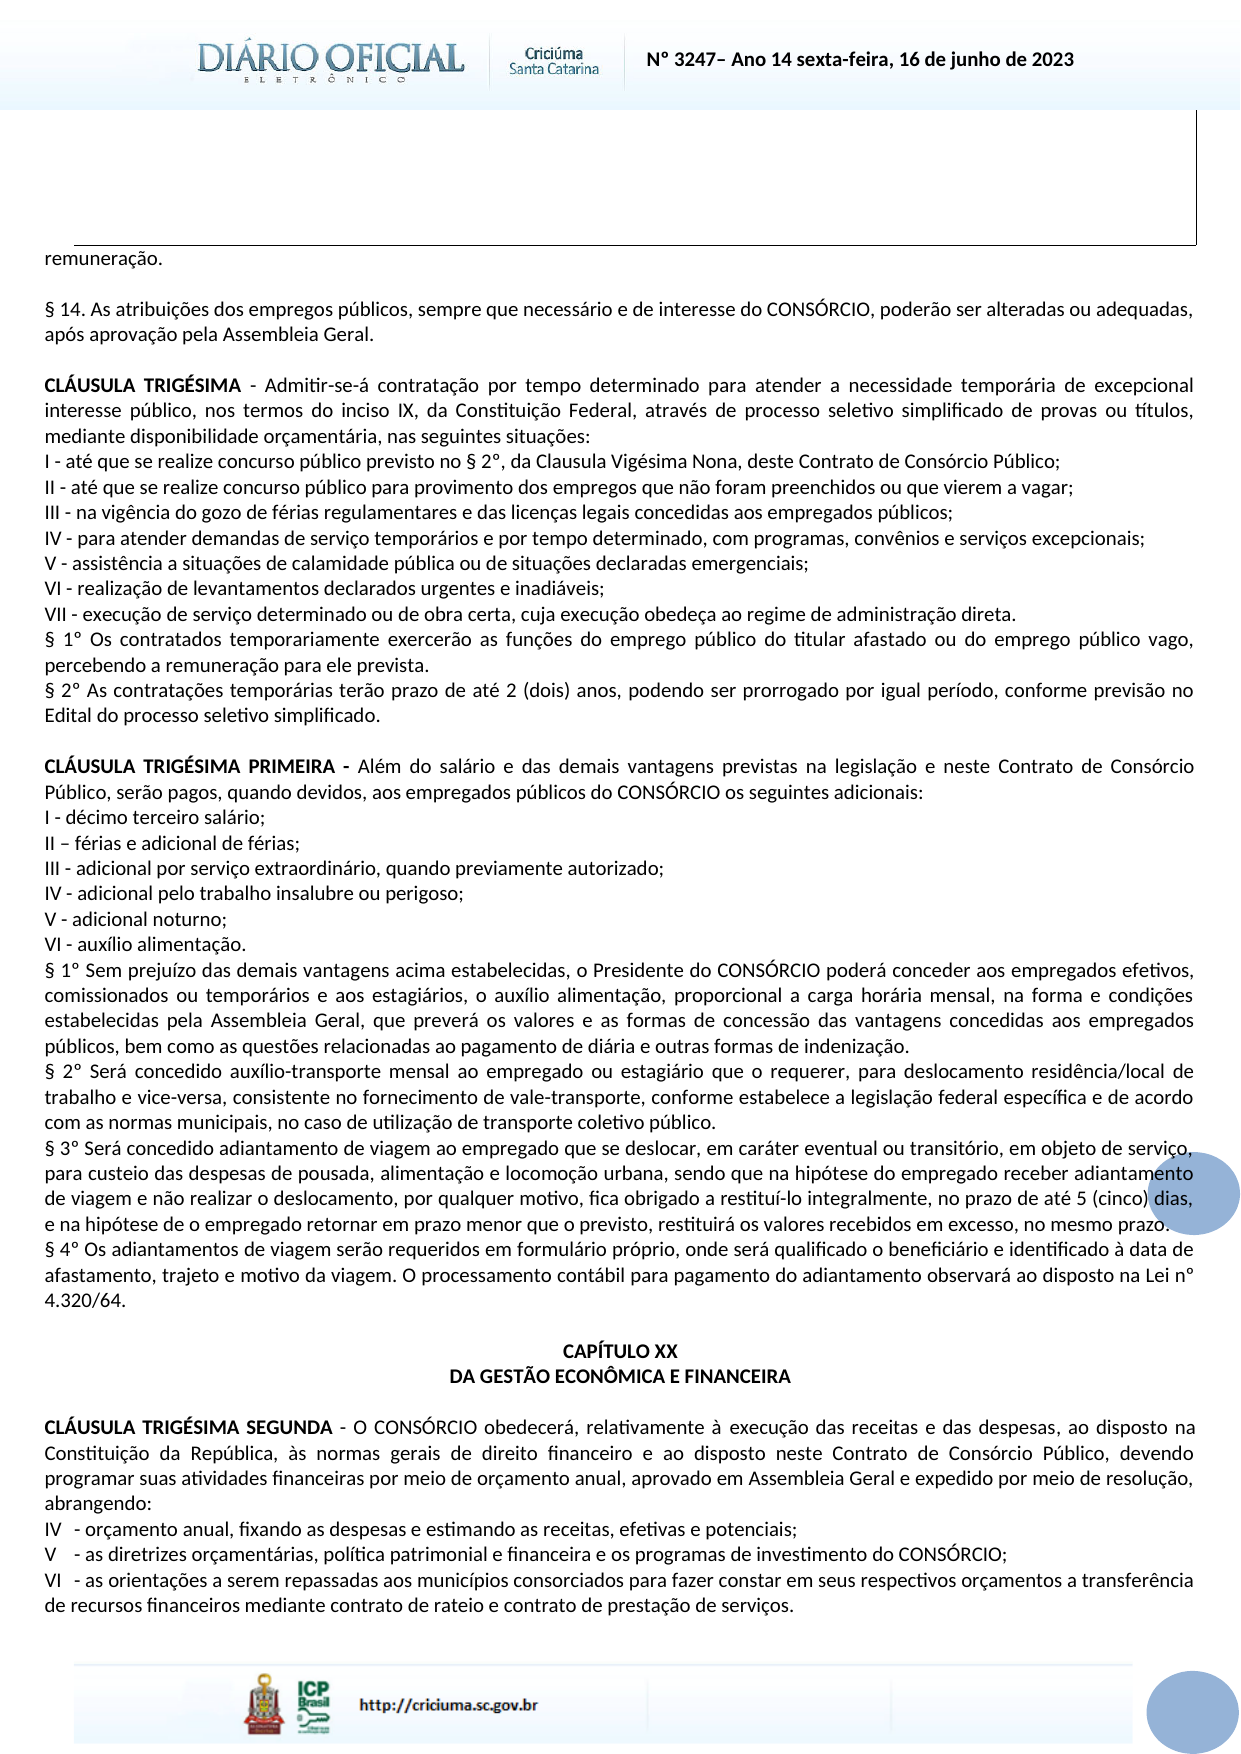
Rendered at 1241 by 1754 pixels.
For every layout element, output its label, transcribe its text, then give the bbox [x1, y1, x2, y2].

text CLÁUSULA TRIGÉSIMA - Admitir-se-á contratação por tempo determinado para atender a necessidade temporária de excepcional interesse público, nos termos do inciso IX, da Constituição Federal, através de processo seletivo simplificado de provas ou títulos, mediante disponibilidade orçamentária, nas seguintes situações: [44, 372, 1196, 448]
text § 1º Os contratados temporariamente exercerão as funções do emprego público do titular afastado ou do emprego público vago, percebendo a remuneração para ele prevista. [44, 626, 1196, 677]
text DA GESTÃO ECONÔMICA E FINANCEIRA [44, 1363, 1196, 1389]
text III - adicional por serviço extraordinário, quando previamente autorizado; [44, 855, 1196, 881]
text VI - auxílio alimentação. [44, 931, 1196, 957]
text § 4º Os adiantamentos de viagem serão requeridos em formulário próprio, onde será qualificado o beneficiário e identificado à data de afastamento, trajeto e motivo da viagem. O processamento contábil para pagamento do adiantamento observará ao disposto na Lei nº 4.320/64. [44, 1236, 1196, 1313]
text CLÁUSULA TRIGÉSIMA PRIMEIRA - Além do salário e das demais vantagens previstas na legislação e neste Contrato de Consórcio Público, serão pagos, quando devidos, aos empregados públicos do CONSÓRCIO os seguintes adicionais: [44, 753, 1196, 804]
text § 3º Será concedido adiantamento de viagem ao empregado que se deslocar, em caráter eventual ou transitório, em objeto de serviço, para custeio das despesas de pousada, alimentação e locomoção urbana, sendo que na hipótese do empregado receber adiantamento de viagem e não realizar o deslocamento, por qualquer motivo, fica obrigado a restituí-lo integralmente, no prazo de até 5 (cinco) dias, e na hipótese de o empregado retornar em prazo menor que o previsto, restituirá os valores recebidos em excesso, no mesmo prazo. [44, 1135, 1196, 1236]
text VI - realização de levantamentos declarados urgentes e inadiáveis; [44, 576, 1196, 601]
list - orçamento anual, fixando as despesas e estimando as receitas, efetivas e potenciais; [44, 1516, 1196, 1541]
text CLÁUSULA TRIGÉSIMA SEGUNDA - O CONSÓRCIO obedecerá, relativamente à execução das receitas e das despesas, ao disposto na Constituição da República, às normas gerais de direito financeiro e ao disposto neste Contrato de Consórcio Público, devendo programar suas atividades financeiras por meio de orçamento anual, aprovado em Assembleia Geral e expedido por meio de resolução, abrangendo: [44, 1414, 1196, 1516]
text CAPÍTULO XX [44, 1338, 1196, 1363]
text II – férias e adicional de férias; [44, 830, 1196, 855]
text IV - adicional pelo trabalho insalubre ou perigoso; [44, 881, 1196, 906]
text II - até que se realize concurso público para provimento dos empregos que não foram preenchidos ou que vierem a vagar; [44, 474, 1196, 499]
text § 2º As contratações temporárias terão prazo de até 2 (dois) anos, podendo ser prorrogado por igual período, conforme previsão no Edital do processo seletivo simplificado. [44, 677, 1196, 728]
list - as orientações a serem repassadas aos municípios consorciados para fazer constar em seus respectivos orçamentos a transferência de recursos financeiros mediante contrato de rateio e contrato de prestação de serviços. [44, 1567, 1196, 1618]
text V - assistência a situações de calamidade pública ou de situações declaradas emergenciais; [44, 550, 1196, 576]
list - as diretrizes orçamentárias, política patrimonial e financeira e os programas de investimento do CONSÓRCIO; [44, 1541, 1196, 1567]
text III - na vigência do gozo de férias regulamentares e das licenças legais concedidas aos empregados públicos; [44, 499, 1196, 525]
text remuneração. [44, 245, 1196, 271]
text VII - execução de serviço determinado ou de obra certa, cuja execução obedeça ao regime de administração direta. [44, 601, 1196, 626]
text § 14. As atribuições dos empregos públicos, sempre que necessário e de interesse do CONSÓRCIO, poderão ser alteradas ou adequadas, após aprovação pela Assembleia Geral. [44, 296, 1196, 347]
text § 1º Sem prejuízo das demais vantagens acima estabelecidas, o Presidente do CONSÓRCIO poderá conceder aos empregados efetivos, comissionados ou temporários e aos estagiários, o auxílio alimentação, proporcional a carga horária mensal, na forma e condições estabelecidas pela Assembleia Geral, que preverá os valores e as formas de concessão das vantagens concedidas aos empregados públicos, bem como as questões relacionadas ao pagamento de diária e outras formas de indenização. [44, 957, 1196, 1058]
text § 2º Será concedido auxílio-transporte mensal ao empregado ou estagiário que o requerer, para deslocamento residência/local de trabalho e vice-versa, consistente no fornecimento de vale-transporte, conforme estabelece a legislação federal específica e de acordo com as normas municipais, no caso de utilização de transporte coletivo público. [44, 1058, 1196, 1135]
text I - até que se realize concurso público previsto no § 2º, da Clausula Vigésima Nona, deste Contrato de Consórcio Público; [44, 448, 1196, 474]
text I - décimo terceiro salário; [44, 804, 1196, 830]
text V - adicional noturno; [44, 906, 1196, 931]
text IV - para atender demandas de serviço temporários e por tempo determinado, com programas, convênios e serviços excepcionais; [44, 525, 1196, 550]
